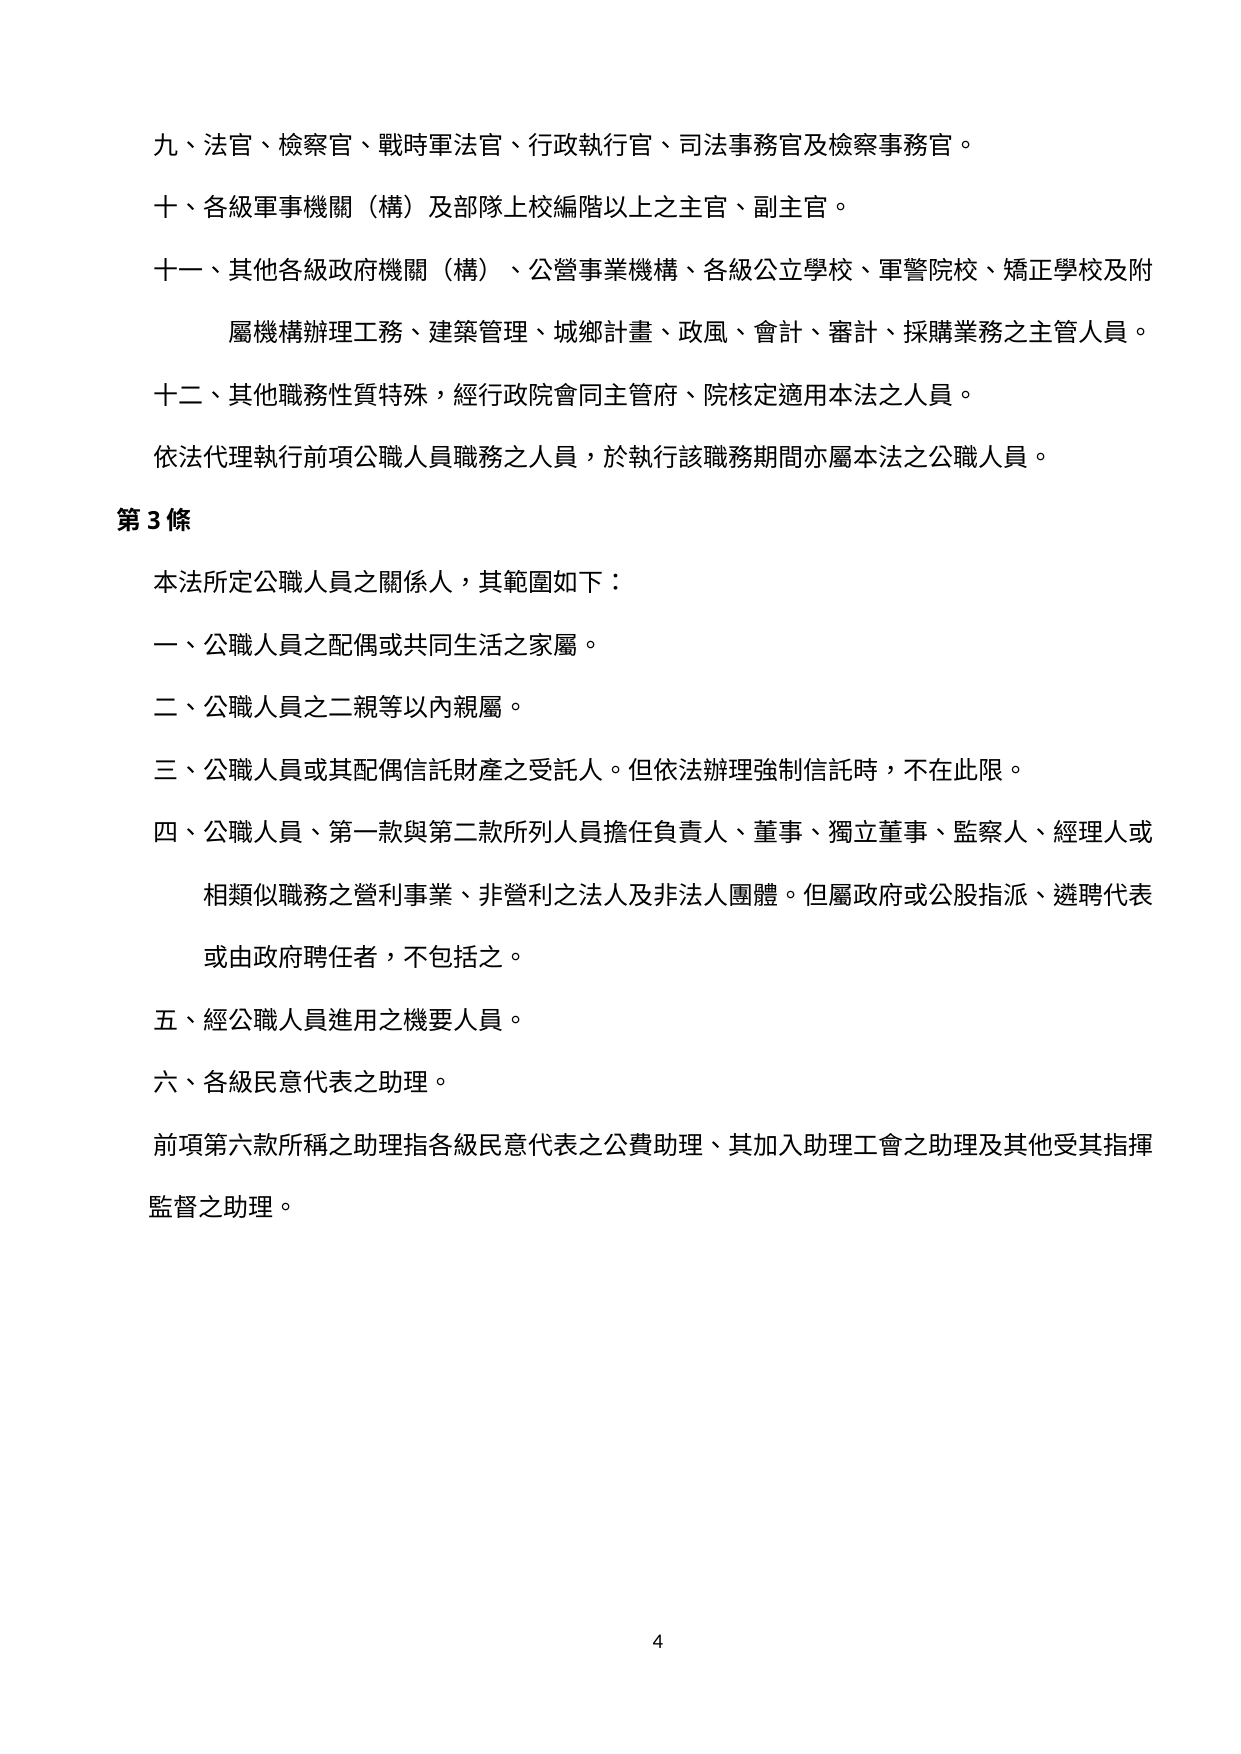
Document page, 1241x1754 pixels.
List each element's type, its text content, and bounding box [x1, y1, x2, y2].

text 十、各級軍事機關（構）及部隊上校編階以上之主官、副主官。 [153, 164, 1166, 227]
text 五、經公職人員進用之機要人員。 [153, 977, 1166, 1039]
text 一、公職人員之配偶或共同生活之家屬。 [153, 602, 1166, 664]
text 九、法官、檢察官、戰時軍法官、行政執行官、司法事務官及檢察事務官。 [153, 102, 1166, 164]
text 六、各級民意代表之助理。 [153, 1039, 1166, 1102]
text 四、公職人員、第一款與第二款所列人員擔任負責人、董事、獨立董事、監察人、經理人或相類似職務之營利事業、非營利之法人及非法人團體。但屬政府或公股指派、遴聘代表或由政府聘任者，不包括之。 [153, 789, 1166, 977]
text 十二、其他職務性質特殊，經行政院會同主管府、院核定適用本法之人員。 [153, 352, 1166, 414]
text 二、公職人員之二親等以內親屬。 [153, 664, 1166, 727]
text 三、公職人員或其配偶信託財產之受託人。但依法辦理強制信託時，不在此限。 [153, 727, 1166, 789]
text 前項第六款所稱之助理指各級民意代表之公費助理、其加入助理工會之助理及其他受其指揮監督之助理。 [148, 1102, 1166, 1227]
text 十一、其他各級政府機關（構）、公營事業機構、各級公立學校、軍警院校、矯正學校及附屬機構辦理工務、建築管理、城鄉計畫、政風、會計、審計、採購業務之主管人員。 [153, 227, 1166, 352]
text 本法所定公職人員之關係人，其範圍如下： [153, 539, 1166, 602]
text 依法代理執行前項公職人員職務之人員，於執行該職務期間亦屬本法之公職人員。 [153, 414, 1166, 477]
text 第3條 [106, 477, 1107, 539]
